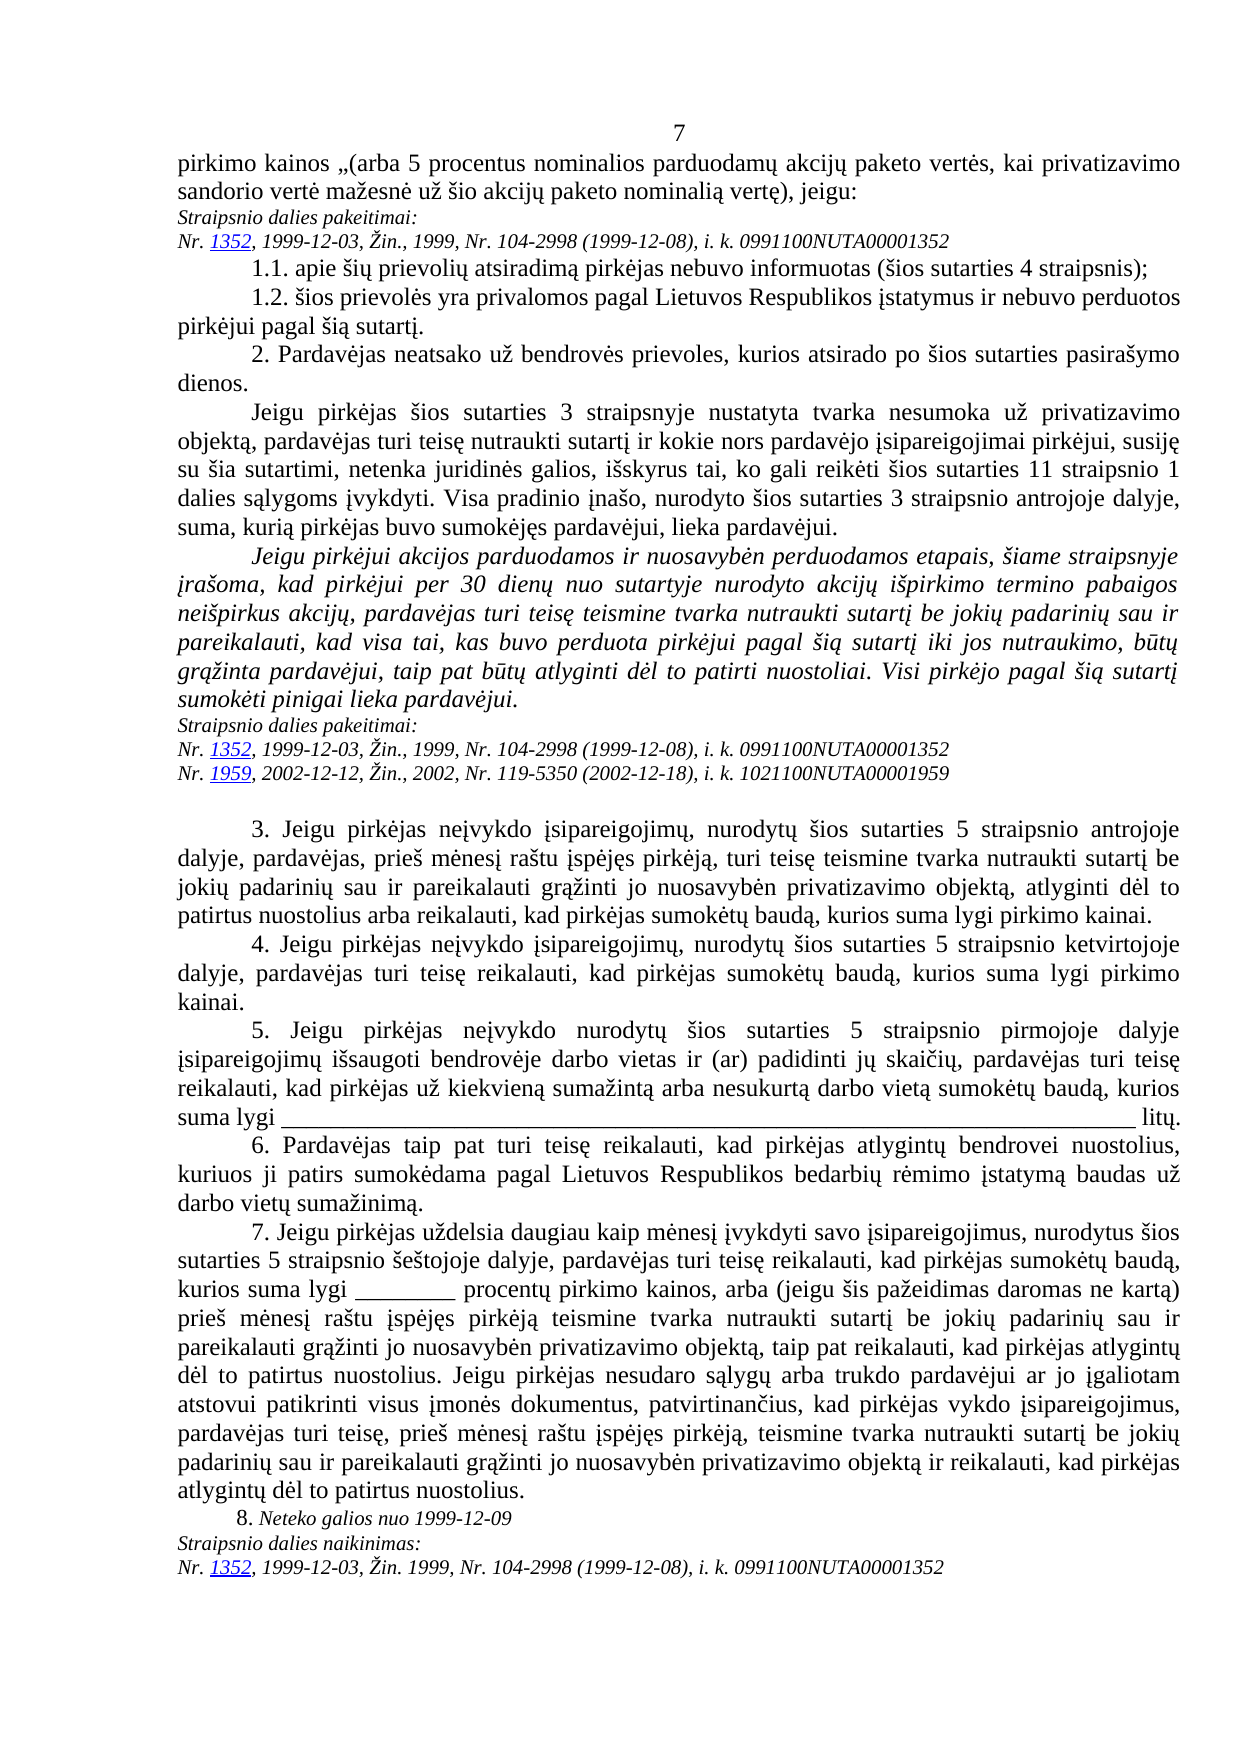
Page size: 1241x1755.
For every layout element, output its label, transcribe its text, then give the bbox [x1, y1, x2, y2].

text 3. Jeigu pirkėjas neįvykdo įsipareigojimų, nurodytų šios sutarties 5 straipsnio antrojoje dalyje, pardavėjas, prieš mėnesį raštu įspėjęs pirkėją, turi teisę teismine tvarka nutraukti sutartį be jokių padarinių sau ir pareikalauti grąžinti jo nuosavybėn privatizavimo objektą, atlyginti dėl to patirtus nuostolius arba reikalauti, kad pirkėjas sumokėtų baudą, kurios suma lygi pirkimo kainai. [177, 814, 1181, 929]
text 7. Jeigu pirkėjas uždelsia daugiau kaip mėnesį įvykdyti savo įsipareigojimus, nurodytus šios sutarties 5 straipsnio šeštojoje dalyje, pardavėjas turi teisę reikalauti, kad pirkėjas sumokėtų baudą, kurios suma lygi ________ procentų pirkimo kainos, arba (jeigu šis pažeidimas daromas ne kartą) prieš mėnesį raštu įspėjęs pirkėją teismine tvarka nutraukti sutartį be jokių padarinių sau ir pareikalauti grąžinti jo nuosavybėn privatizavimo objektą, taip pat reikalauti, kad pirkėjas atlygintų dėl to patirtus nuostolius. Jeigu pirkėjas nesudaro sąlygų arba trukdo pardavėjui ar jo įgaliotam atstovui patikrinti visus įmonės dokumentus, patvirtinančius, kad pirkėjas vykdo įsipareigojimus, pardavėjas turi teisę, prieš mėnesį raštu įspėjęs pirkėją, teismine tvarka nutraukti sutartį be jokių padarinių sau ir pareikalauti grąžinti jo nuosavybėn privatizavimo objektą ir reikalauti, kad pirkėjas atlygintų dėl to patirtus nuostolius. [177, 1217, 1181, 1504]
text Nr. 1959, 2002-12-12, Žin., 2002, Nr. 119-5350 (2002-12-18), i. k. 1021100NUTA00001959 [177, 761, 1181, 785]
text Straipsnio dalies pakeitimai: [177, 713, 1181, 737]
text Jeigu pirkėjui akcijos parduodamos ir nuosavybėn perduodamos etapais, šiame straipsnyje įrašoma, kad pirkėjui per 30 dienų nuo sutartyje nurodyto akcijų išpirkimo termino pabaigos neišpirkus akcijų, pardavėjas turi teisę teismine tvarka nutraukti sutartį be jokių padarinių sau ir pareikalauti, kad visa tai, kas buvo perduota pirkėjui pagal šią sutartį iki jos nutraukimo, būtų grąžinta pardavėjui, taip pat būtų atlyginti dėl to patirti nuostoliai. Visi pirkėjo pagal šią sutartį sumokėti pinigai lieka pardavėjui. [177, 541, 1181, 713]
text 1.1. apie šių prievolių atsiradimą pirkėjas nebuvo informuotas (šios sutarties 4 straipsnis); [177, 253, 1181, 282]
text Nr. 1352, 1999-12-03, Žin. 1999, Nr. 104-2998 (1999-12-08), i. k. 0991100NUTA00001352 [177, 1554, 1181, 1579]
text Straipsnio dalies naikinimas: [177, 1531, 1181, 1554]
text Nr. 1352, 1999-12-03, Žin., 1999, Nr. 104-2998 (1999-12-08), i. k. 0991100NUTA00001352 [177, 737, 1181, 761]
text 8. Neteko galios nuo 1999-12-09 [177, 1504, 1181, 1531]
text 4. Jeigu pirkėjas neįvykdo įsipareigojimų, nurodytų šios sutarties 5 straipsnio ketvirtojoje dalyje, pardavėjas turi teisę reikalauti, kad pirkėjas sumokėtų baudą, kurios suma lygi pirkimo kainai. [177, 929, 1181, 1015]
text 1.2. šios prievolės yra privalomos pagal Lietuvos Respublikos įstatymus ir nebuvo perduotos pirkėjui pagal šią sutartį. [177, 282, 1181, 339]
text 6. Pardavėjas taip pat turi teisę reikalauti, kad pirkėjas atlygintų bendrovei nuostolius, kuriuos ji patirs sumokėdama pagal Lietuvos Respublikos bedarbių rėmimo įstatymą baudas už darbo vietų sumažinimą. [177, 1130, 1181, 1217]
text 5. Jeigu pirkėjas neįvykdo nurodytų šios sutarties 5 straipsnio pirmojoje dalyje įsipareigojimų išsaugoti bendrovėje darbo vietas ir (ar) padidinti jų skaičių, pardavėjas turi teisę reikalauti, kad pirkėjas už kiekvieną sumažintą arba nesukurtą darbo vietą sumokėtų baudą, kurios suma lygi litų. [177, 1015, 1181, 1130]
text Straipsnio dalies pakeitimai: [177, 205, 1181, 229]
text 2. Pardavėjas neatsako už bendrovės prievoles, kurios atsirado po šios sutarties pasirašymo dienos. [177, 339, 1181, 397]
text pirkimo kainos „(arba 5 procentus nominalios parduodamų akcijų paketo vertės, kai privatizavimo sandorio vertė mažesnė už šio akcijų paketo nominalią vertę), jeigu: [177, 148, 1181, 205]
text Nr. 1352, 1999-12-03, Žin., 1999, Nr. 104-2998 (1999-12-08), i. k. 0991100NUTA00001352 [177, 229, 1181, 253]
text Jeigu pirkėjas šios sutarties 3 straipsnyje nustatyta tvarka nesumoka už privatizavimo objektą, pardavėjas turi teisę nutraukti sutartį ir kokie nors pardavėjo įsipareigojimai pirkėjui, susiję su šia sutartimi, netenka juridinės galios, išskyrus tai, ko gali reikėti šios sutarties 11 straipsnio 1 dalies sąlygoms įvykdyti. Visa pradinio įnašo, nurodyto šios sutarties 3 straipsnio antrojoje dalyje, suma, kurią pirkėjas buvo sumokėjęs pardavėjui, lieka pardavėjui. [177, 397, 1181, 541]
